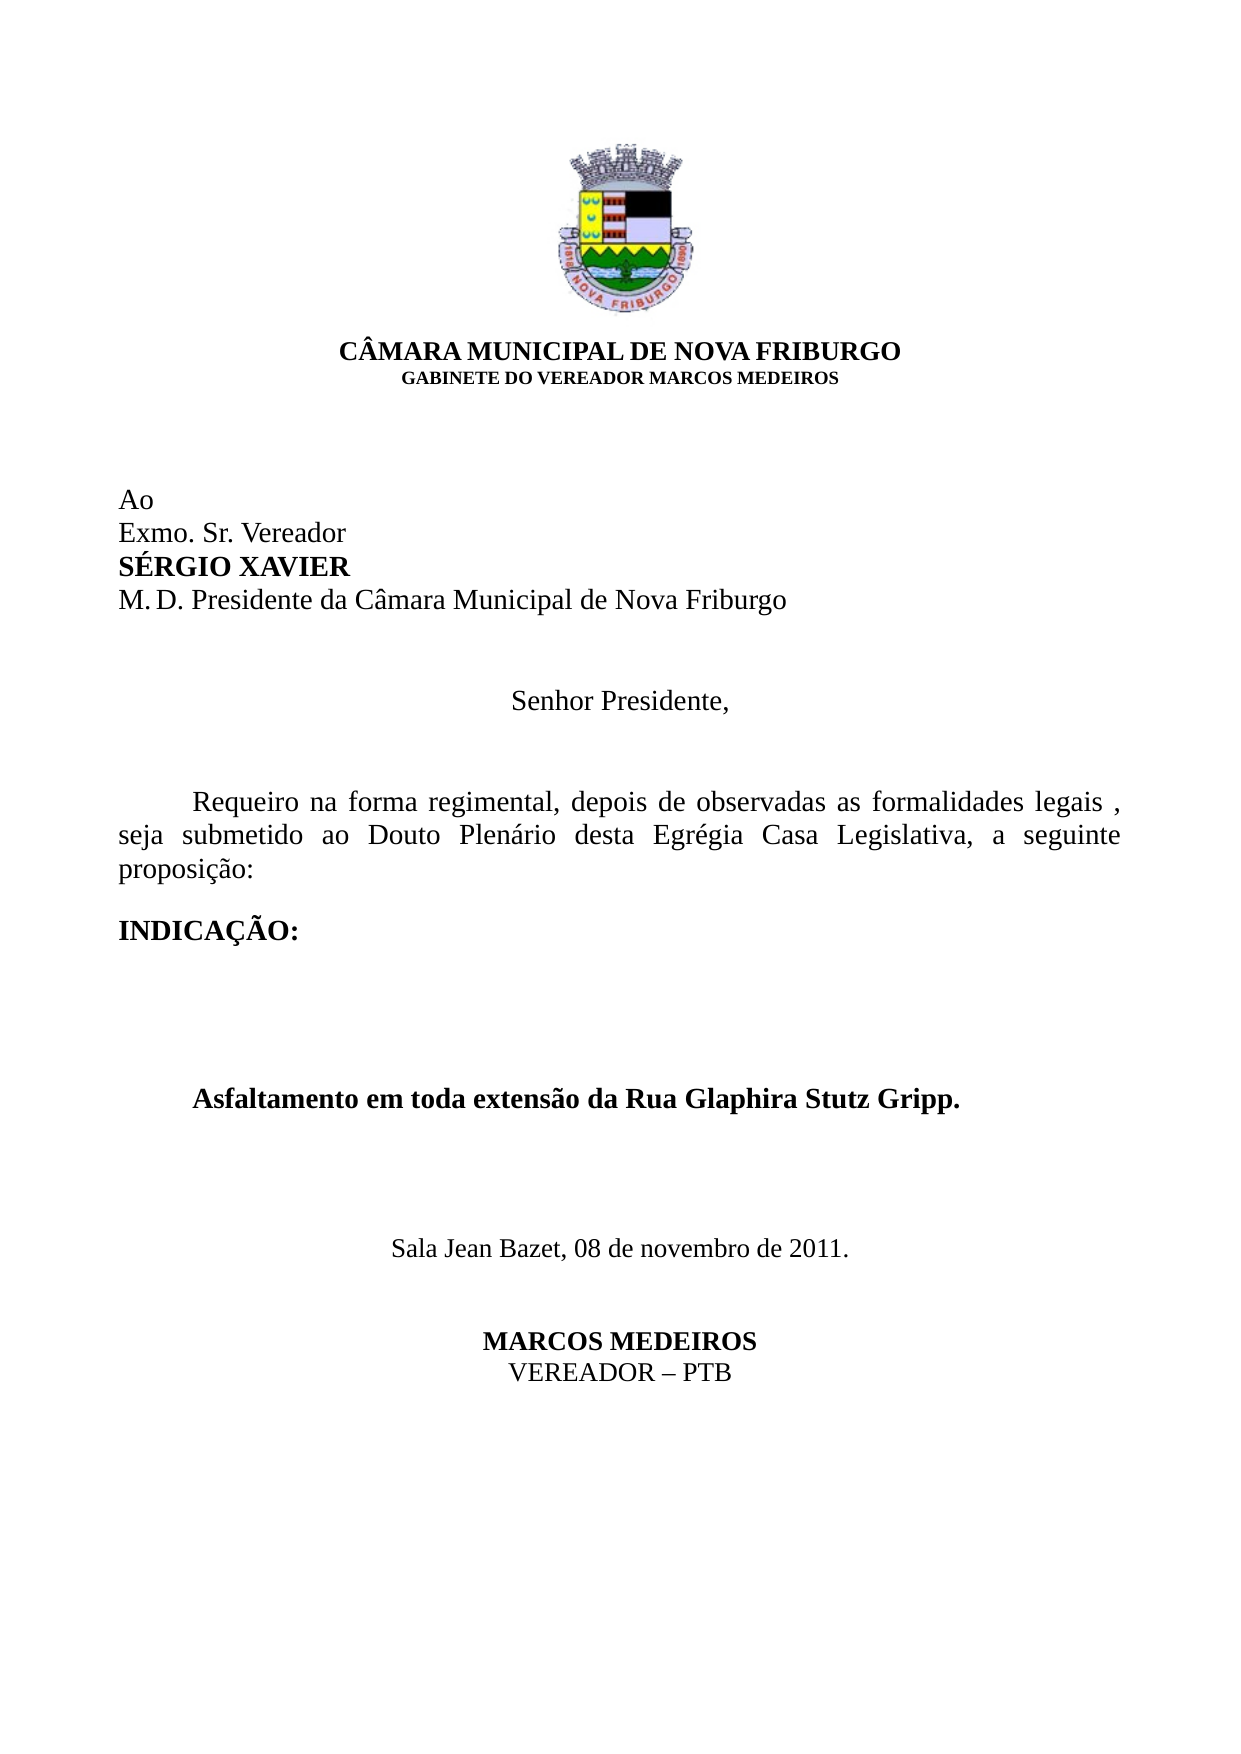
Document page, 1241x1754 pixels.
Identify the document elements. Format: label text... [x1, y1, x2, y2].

text Asfaltamento em toda extensão da Rua Glaphira Stutz Gripp. [118, 1081, 1122, 1114]
picture [537, 127, 703, 327]
text SÉRGIO XAVIER [118, 549, 1122, 582]
text Exmo. Sr. Vereador [118, 515, 1122, 549]
text Requeiro na forma regimental, depois de observadas as formalidades legais , seja submetido ao Douto Plenário desta Egrégia Casa Legislativa, a seguinte proposição: [118, 784, 1122, 884]
text MARCOS MEDEIROS [118, 1325, 1122, 1356]
text Sala Jean Bazet, 08 de novembro de 2011. [118, 1232, 1122, 1263]
list D. Presidente da Câmara Municipal de Nova Friburgo [118, 582, 1122, 616]
text Senhor Presidente, [118, 683, 1122, 717]
text CÂMARA MUNICIPAL DE NOVA FRIBURGO [118, 335, 1122, 367]
text INDICAÇÃO: [118, 913, 1122, 947]
text GABINETE DO VEREADOR MARCOS MEDEIROS [118, 367, 1122, 388]
text Ao [118, 482, 1122, 515]
text VEREADOR – PTB [118, 1356, 1122, 1388]
